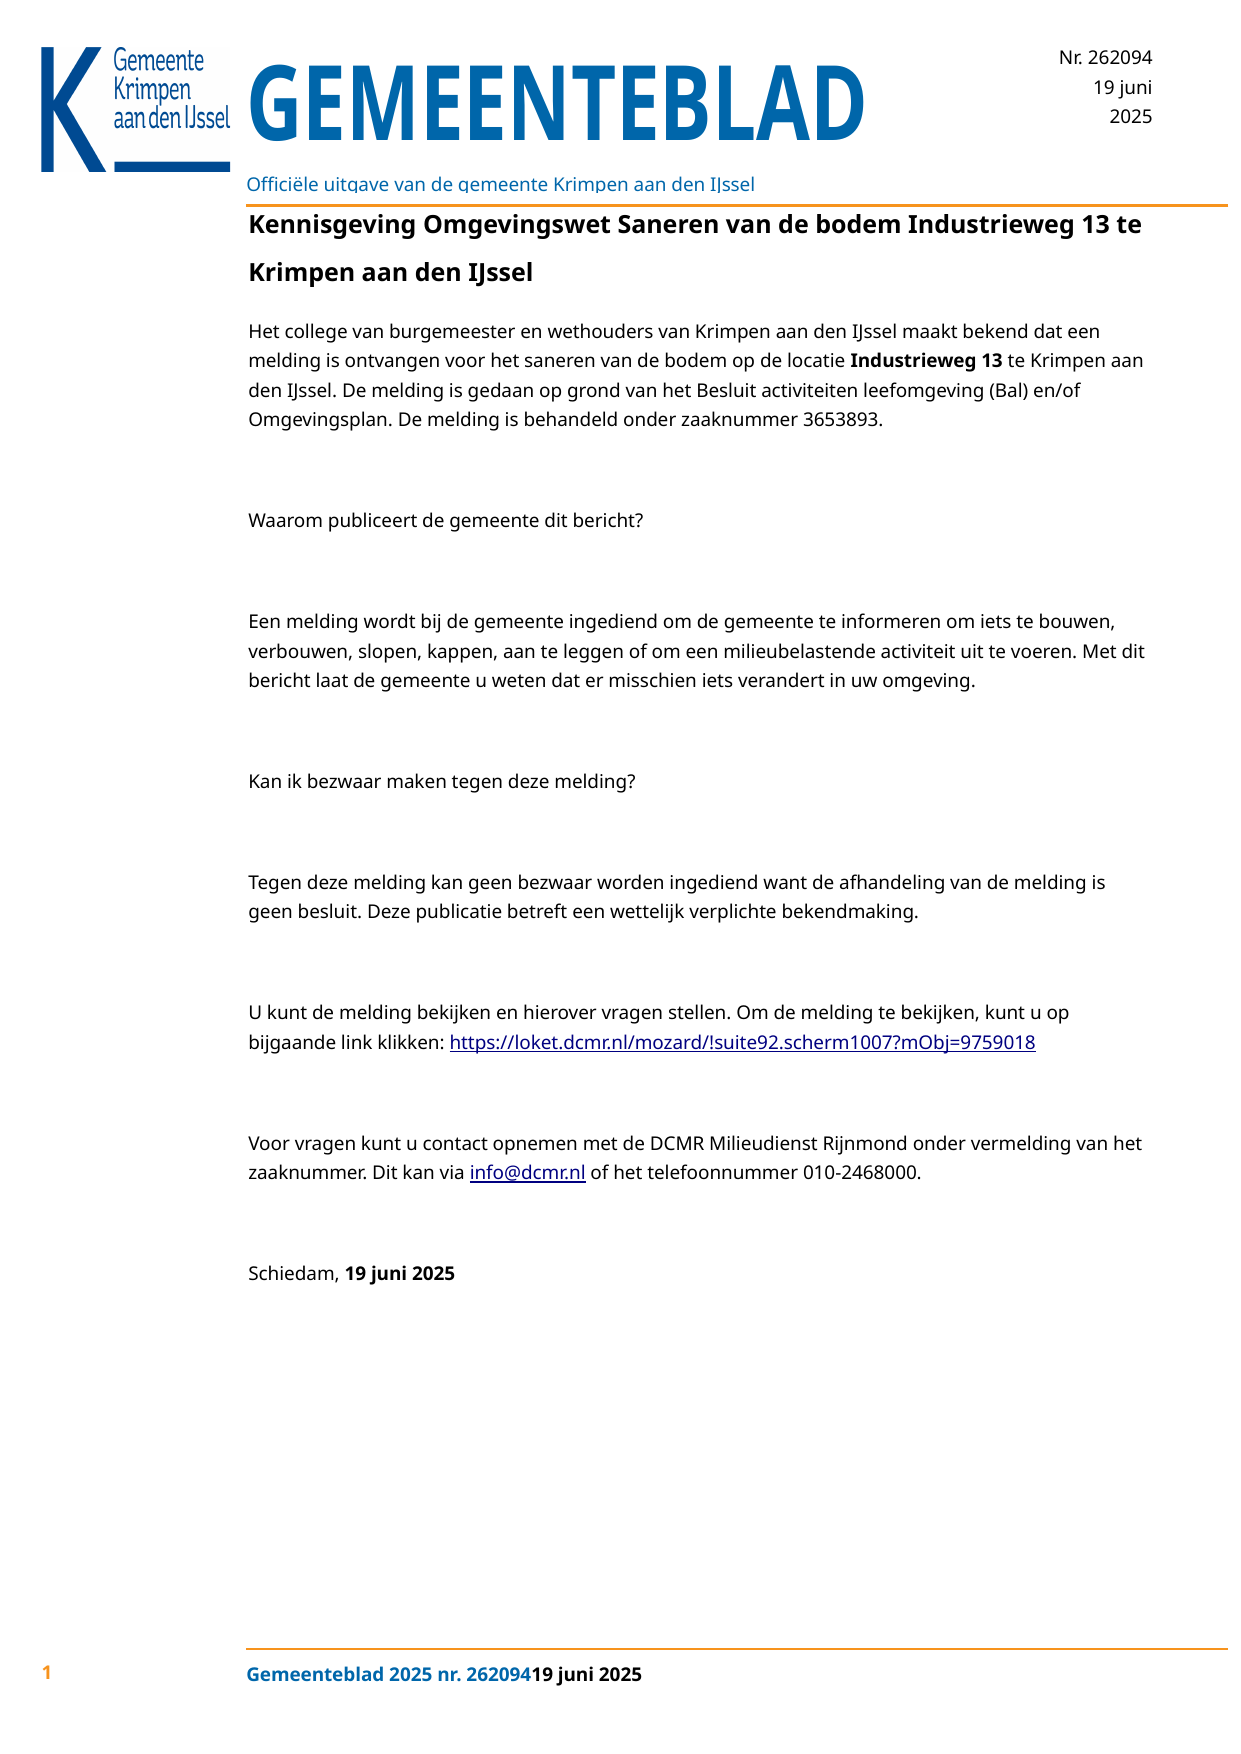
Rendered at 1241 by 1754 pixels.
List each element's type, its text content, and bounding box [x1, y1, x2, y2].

text Schiedam, 19 juni 2025 [248, 1260, 1152, 1286]
text Kan ik bezwaar maken tegen deze melding? [248, 768, 1152, 794]
text Waarom publiceert de gemeente dit bericht? [248, 507, 1152, 533]
text U kunt de melding bekijken en hierover vragen stellen. Om de melding te bekijken, kunt u op bijgaande link klikken: https://loket.dcmr.nl/mozard/!suite92.scherm1007?mObj=9759018 [248, 999, 1152, 1055]
text Kennisgeving Omgevingswet Saneren van de bodem Industrieweg 13 te Krimpen aan den IJssel [248, 207, 1152, 288]
text Tegen deze melding kan geen bezwaar worden ingediend want de afhandeling van de melding is geen besluit. Deze publicatie betreft een wettelijk verplichte bekendmaking. [248, 869, 1152, 924]
text Het college van burgemeester en wethouders van Krimpen aan den IJssel maakt bekend dat een melding is ontvangen voor het saneren van de bodem op de locatie Industrieweg 13 te Krimpen aan den IJssel. De melding is gedaan op grond van het Besluit activiteiten leefomgeving (Bal) en/of Omgevingsplan. De melding is behandeld onder zaaknummer 3653893. [248, 318, 1152, 432]
text Voor vragen kunt u contact opnemen met de DCMR Milieudienst Rijnmond onder vermelding van het zaaknummer. Dit kan via info@dcmr.nl of het telefoonnummer 010-2468000. [248, 1130, 1152, 1185]
text Een melding wordt bij de gemeente ingediend om de gemeente te informeren om iets te bouwen, verbouwen, slopen, kappen, aan te leggen of om een milieubelastende activiteit uit te voeren. Met dit bericht laat de gemeente u weten dat er misschien iets verandert in uw omgeving. [248, 608, 1152, 693]
picture [41, 47, 231, 172]
